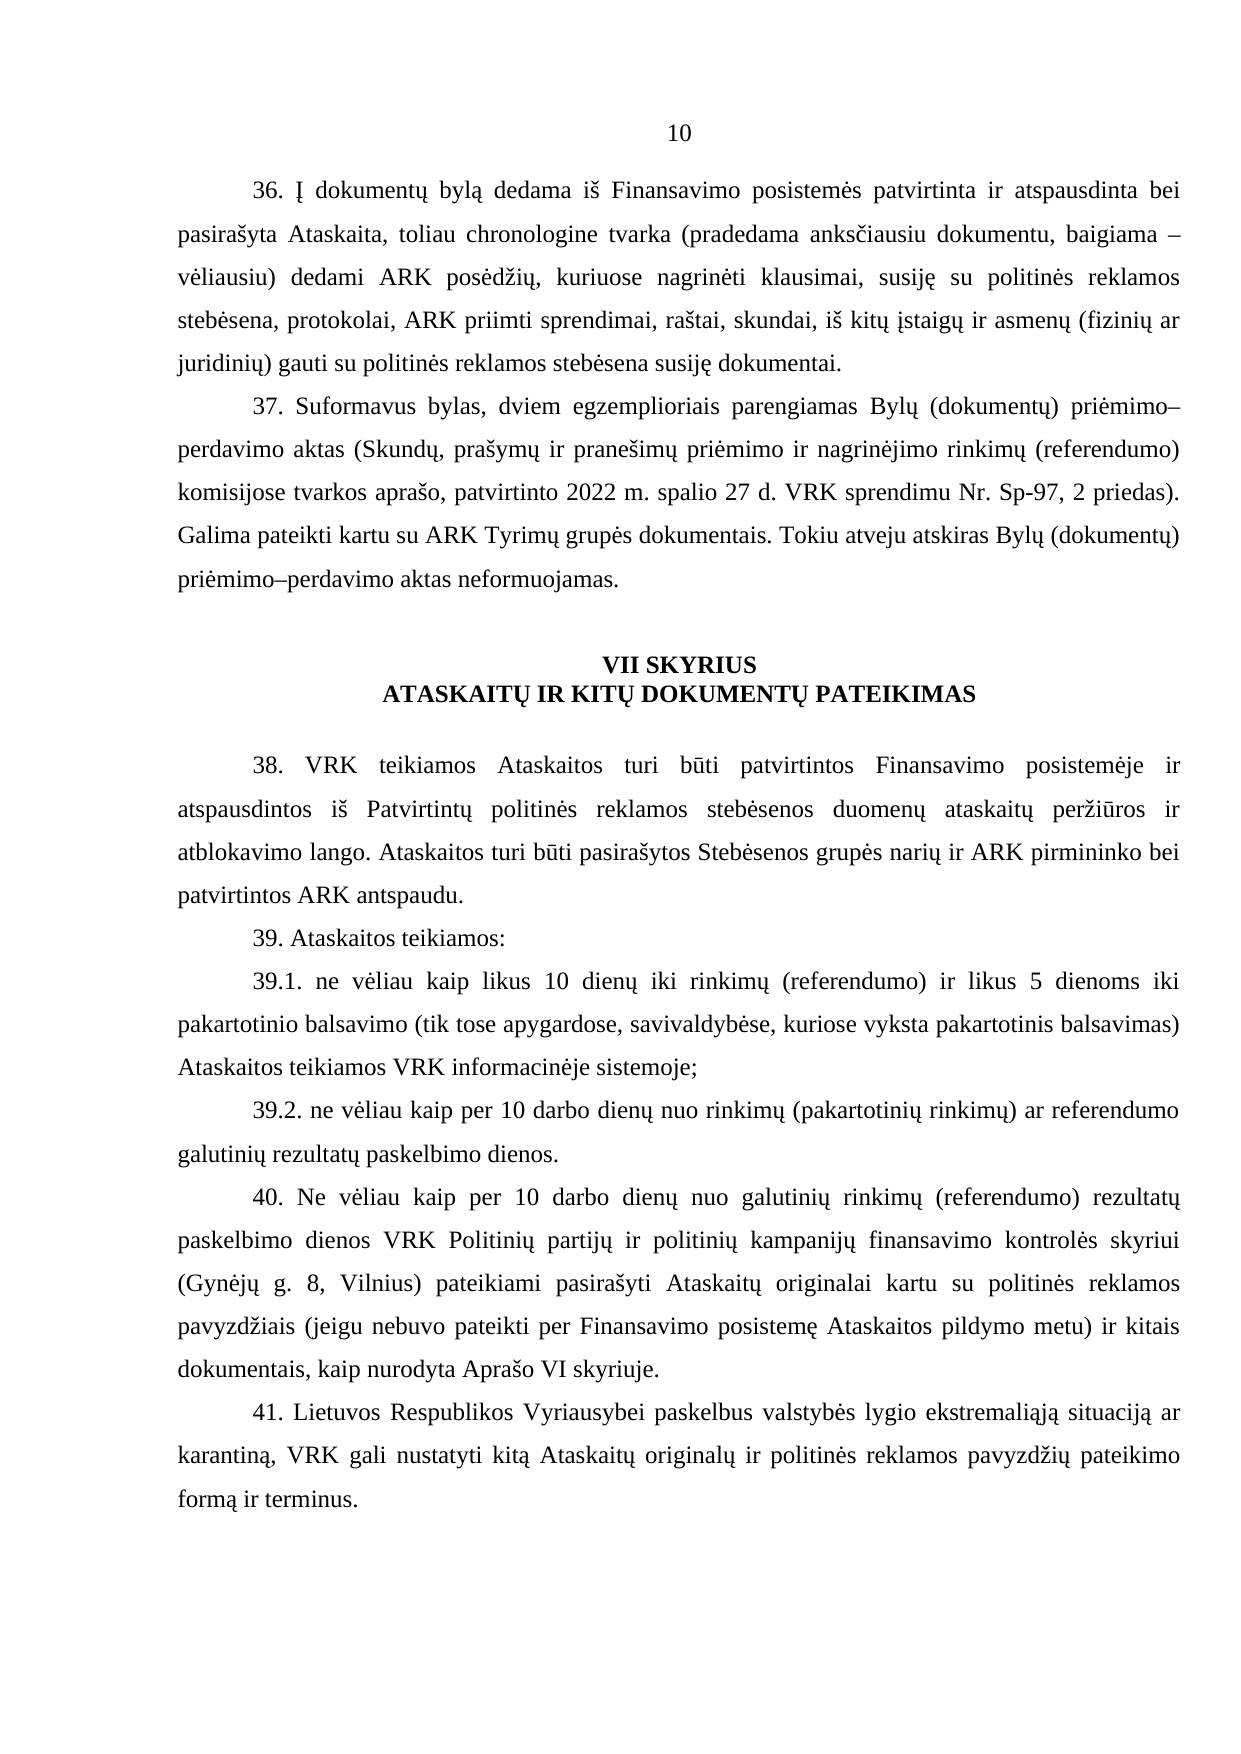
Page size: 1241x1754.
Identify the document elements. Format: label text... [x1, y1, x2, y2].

text VII SKYRIUS [177, 650, 1181, 679]
text 39.2. ne vėliau kaip per 10 darbo dienų nuo rinkimų (pakartotinių rinkimų) ar referendumo galutinių rezultatų paskelbimo dienos. [177, 1096, 1181, 1167]
text ATASKAITŲ IR KITŲ DOKUMENTŲ PATEIKIMAS [177, 679, 1181, 707]
text 38. VRK teikiamos Ataskaitos turi būti patvirtintos Finansavimo posistemėje ir atspausdintos iš Patvirtintų politinės reklamos stebėsenos duomenų ataskaitų peržiūros ir atblokavimo lango. Ataskaitos turi būti pasirašytos Stebėsenos grupės narių ir ARK pirmininko bei patvirtintos ARK antspaudu. [177, 751, 1181, 909]
text 39.1. ne vėliau kaip likus 10 dienų iki rinkimų (referendumo) ir likus 5 dienoms iki pakartotinio balsavimo (tik tose apygardose, savivaldybėse, kuriose vyksta pakartotinis balsavimas) Ataskaitos teikiamos VRK informacinėje sistemoje; [177, 966, 1181, 1081]
text 40. Ne vėliau kaip per 10 darbo dienų nuo galutinių rinkimų (referendumo) rezultatų paskelbimo dienos VRK Politinių partijų ir politinių kampanijų finansavimo kontrolės skyriui (Gynėjų g. 8, Vilnius) pateikiami pasirašyti Ataskaitų originalai kartu su politinės reklamos pavyzdžiais (jeigu nebuvo pateikti per Finansavimo posistemę Ataskaitos pildymo metu) ir kitais dokumentais, kaip nurodyta Aprašo VI skyriuje. [177, 1182, 1181, 1383]
text 39. Ataskaitos teikiamos: [177, 923, 1181, 952]
text 41. Lietuvos Respublikos Vyriausybei paskelbus valstybės lygio ekstremaliąją situaciją ar karantiną, VRK gali nustatyti kitą Ataskaitų originalų ir politinės reklamos pavyzdžių pateikimo formą ir terminus. [177, 1397, 1181, 1512]
text 36. Į dokumentų bylą dedama iš Finansavimo posistemės patvirtinta ir atspausdinta bei pasirašyta Ataskaita, toliau chronologine tvarka (pradedama anksčiausiu dokumentu, baigiama – vėliausiu) dedami ARK posėdžių, kuriuose nagrinėti klausimai, susiję su politinės reklamos stebėsena, protokolai, ARK priimti sprendimai, raštai, skundai, iš kitų įstaigų ir asmenų (fizinių ar juridinių) gauti su politinės reklamos stebėsena susiję dokumentai. [177, 176, 1181, 377]
text 37. Suformavus bylas, dviem egzemplioriais parengiamas Bylų (dokumentų) priėmimo–perdavimo aktas (Skundų, prašymų ir pranešimų priėmimo ir nagrinėjimo rinkimų (referendumo) komisijose tvarkos aprašo, patvirtinto 2022 m. spalio 27 d. VRK sprendimu Nr. Sp-97, 2 priedas). Galima pateikti kartu su ARK Tyrimų grupės dokumentais. Tokiu atveju atskiras Bylų (dokumentų) priėmimo–perdavimo aktas neformuojamas. [177, 391, 1181, 592]
